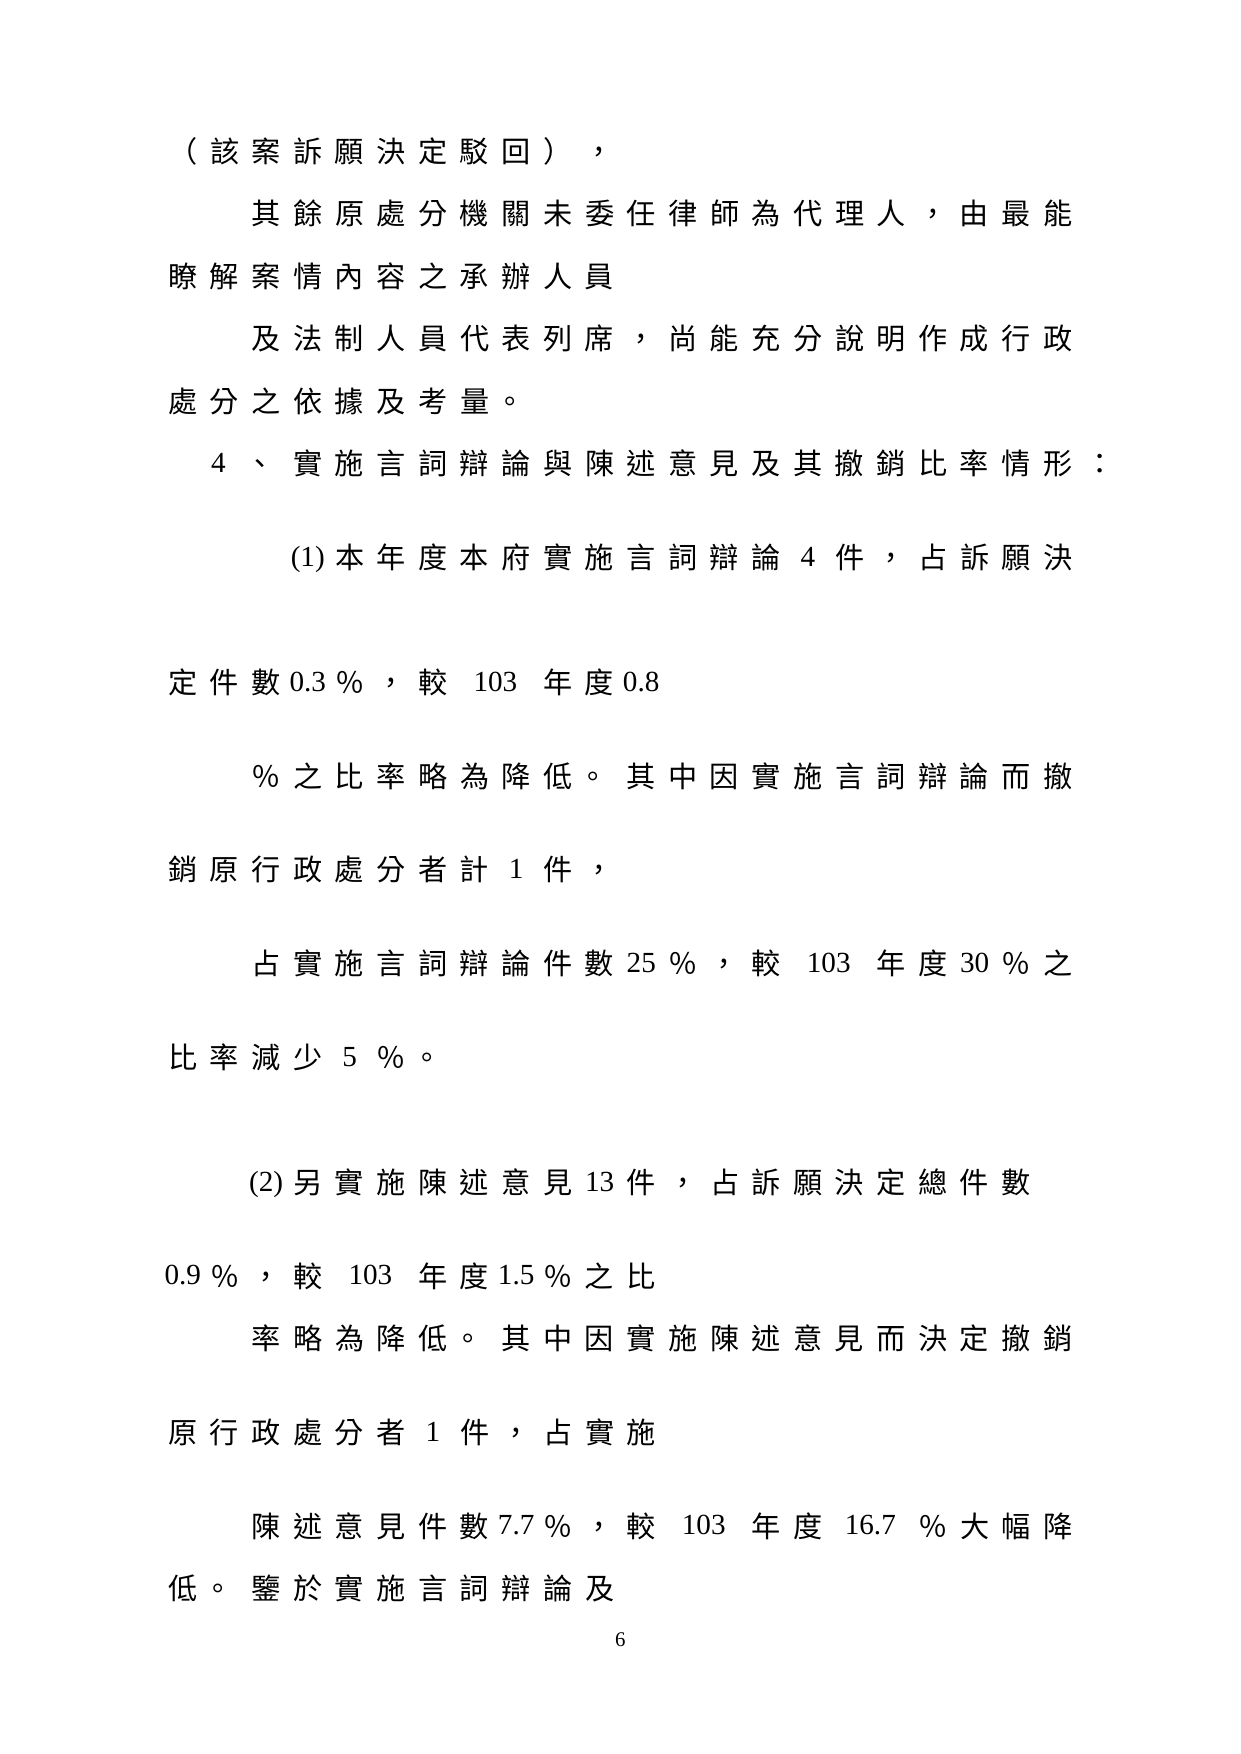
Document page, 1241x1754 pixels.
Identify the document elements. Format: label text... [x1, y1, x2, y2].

text 及法制人員代表列席，尚能充分說明作成行政處分之依據及考量。 [162, 295, 1078, 420]
text 陳述意見件數7.7％，較103年度16.7％大幅降低。鑒於實施言詞辯論及 [162, 1483, 1078, 1608]
text 占實施言詞辯論件數25％，較103年度30％之比率減少5％。 [162, 920, 1078, 1108]
text （該案訴願決定駁回）， [162, 108, 1078, 170]
text (2)另實施陳述意見13件，占訴願決定總件數0.9％，較103年度1.5％之比 [162, 1108, 1078, 1295]
text 其餘原處分機關未委任律師為代理人，由最能瞭解案情內容之承辦人員 [162, 170, 1078, 295]
text 4、實施言詞辯論與陳述意見及其撤銷比率情形： [162, 420, 1078, 483]
text (1)本年度本府實施言詞辯論4件，占訴願決定件數0.3％，較103年度0.8 [162, 483, 1078, 733]
text 率略為降低。其中因實施陳述意見而決定撤銷原行政處分者1件，占實施 [162, 1295, 1078, 1483]
text ％之比率略為降低。其中因實施言詞辯論而撤銷原行政處分者計1件， [162, 733, 1078, 920]
